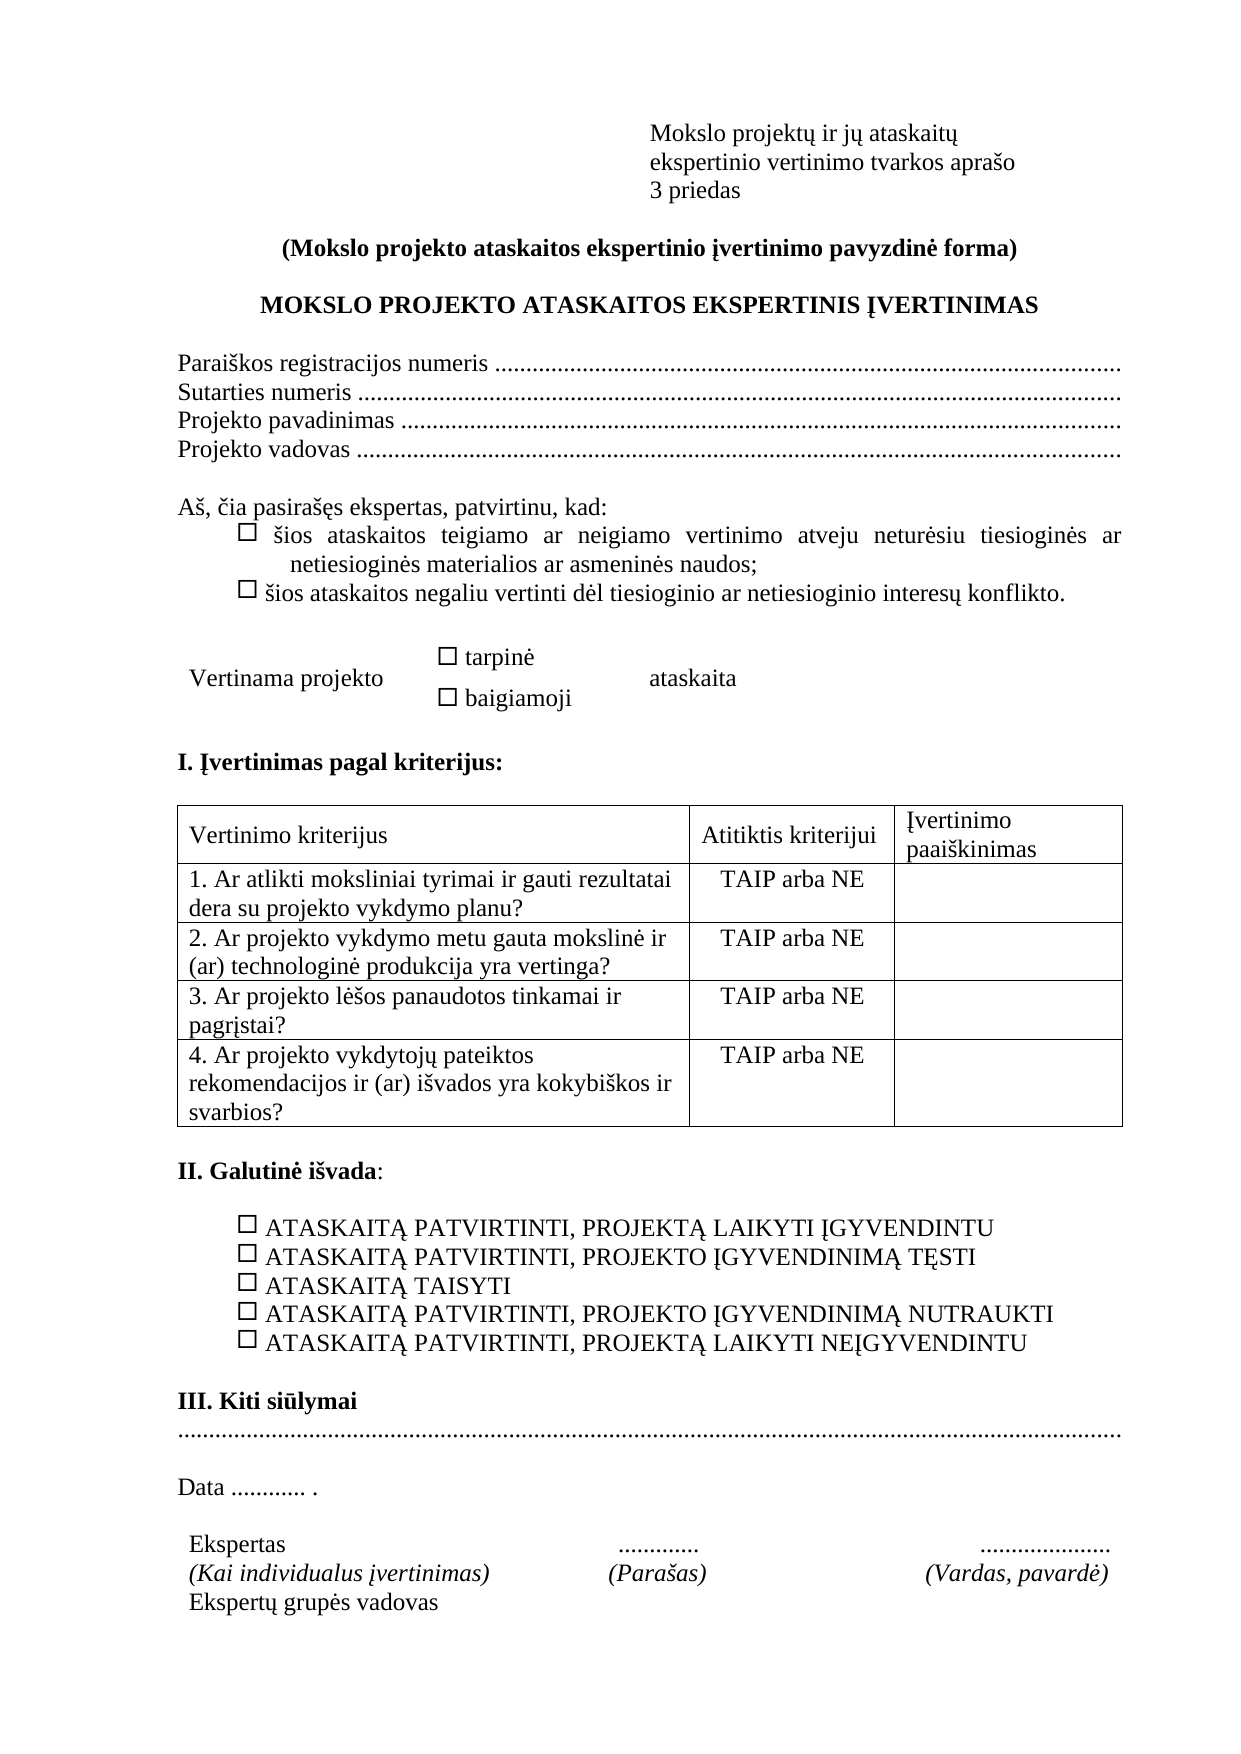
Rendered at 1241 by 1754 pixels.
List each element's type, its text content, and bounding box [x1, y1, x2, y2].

text I. Įvertinimas pagal kriterijus: [177, 747, 1122, 776]
text ekspertinio vertinimo tvarkos aprašo [649, 147, 1122, 176]
table_header Ekspertas (Kai individualus įvertinimas) [177, 1530, 520, 1587]
table_cell [895, 923, 1122, 980]
text Mokslo projektų ir jų ataskaitų [649, 118, 1122, 147]
table_header Atitiktis kriterijui [690, 806, 894, 863]
table_cell 3. Ar projekto lėšos panaudotos tinkamai ir pagrįstai? [178, 981, 689, 1039]
table_header ataskaita [638, 636, 1122, 718]
table_cell TAIP arba NE [690, 1040, 894, 1126]
text [] ATASKAITĄ PATVIRTINTI, PROJEKTO ĮGYVENDINIMĄ TĘSTI [177, 1242, 1122, 1271]
text Data ............ . [177, 1472, 1122, 1501]
table_cell 2. Ar projekto vykdymo metu gauta mokslinė ir (ar) technologinė produkcija yra vertinga? [178, 923, 689, 980]
text Sutarties numeris [177, 377, 1122, 406]
table_header Vertinimo kriterijus [178, 806, 689, 863]
text [] šios ataskaitos negaliu vertinti dėl tiesioginio ar netiesioginio interesų konflikto. [236, 578, 1122, 607]
text [] ATASKAITĄ PATVIRTINTI, PROJEKTĄ LAIKYTI NEĮGYVENDINTU [177, 1328, 1122, 1357]
text Aš, čia pasirašęs ekspertas, patvirtinu, kad: [177, 492, 1122, 521]
table_header ............. (Parašas) [520, 1530, 797, 1628]
text [] šios ataskaitos teigiamo ar neigiamo vertinimo atveju neturėsiu tiesioginės ar netiesioginės materialios ar asmeninės naudos; [236, 521, 1122, 578]
table_cell TAIP arba NE [690, 864, 894, 922]
table_cell [895, 981, 1122, 1039]
text Projekto vadovas [177, 434, 1122, 463]
table_cell Ekspertų grupės vadovas [177, 1587, 520, 1628]
text [] ATASKAITĄ TAISYTI [177, 1271, 1122, 1299]
text III. Kiti siūlymai [177, 1386, 1122, 1414]
table_cell TAIP arba NE [690, 923, 894, 980]
table_header Vertinama projekto [177, 636, 425, 718]
text II. Galutinė išvada: [177, 1156, 1122, 1184]
table_cell [] baigiamoji [425, 677, 638, 718]
table_cell TAIP arba NE [690, 981, 894, 1039]
text [] ATASKAITĄ PATVIRTINTI, PROJEKTĄ LAIKYTI ĮGYVENDINTU [177, 1213, 1122, 1242]
table_cell 4. Ar projekto vykdytojų pateiktos rekomendacijos ir (ar) išvados yra kokybiškos ir svarbios? [178, 1040, 689, 1126]
text ... [177, 1414, 1122, 1443]
table_header ..................... (Vardas, pavardė) [797, 1530, 1122, 1628]
text 3 priedas [649, 176, 1122, 204]
table_header [] tarpinė [425, 636, 638, 677]
text (Mokslo projekto ataskaitos ekspertinio įvertinimo pavyzdinė forma) [177, 233, 1122, 262]
table_header Įvertinimo paaiškinimas [895, 806, 1122, 863]
text Projekto pavadinimas [177, 406, 1122, 434]
text Paraiškos registracijos numeris [177, 348, 1122, 377]
text MOKSLO PROJEKTO ATASKAITOS EKSPERTINIS ĮVERTINIMAS [177, 291, 1122, 319]
text [] ATASKAITĄ PATVIRTINTI, PROJEKTO ĮGYVENDINIMĄ NUTRAUKTI [177, 1299, 1122, 1328]
table_cell [895, 864, 1122, 922]
table_cell [895, 1040, 1122, 1126]
table_cell 1. Ar atlikti moksliniai tyrimai ir gauti rezultatai dera su projekto vykdymo planu? [178, 864, 689, 922]
